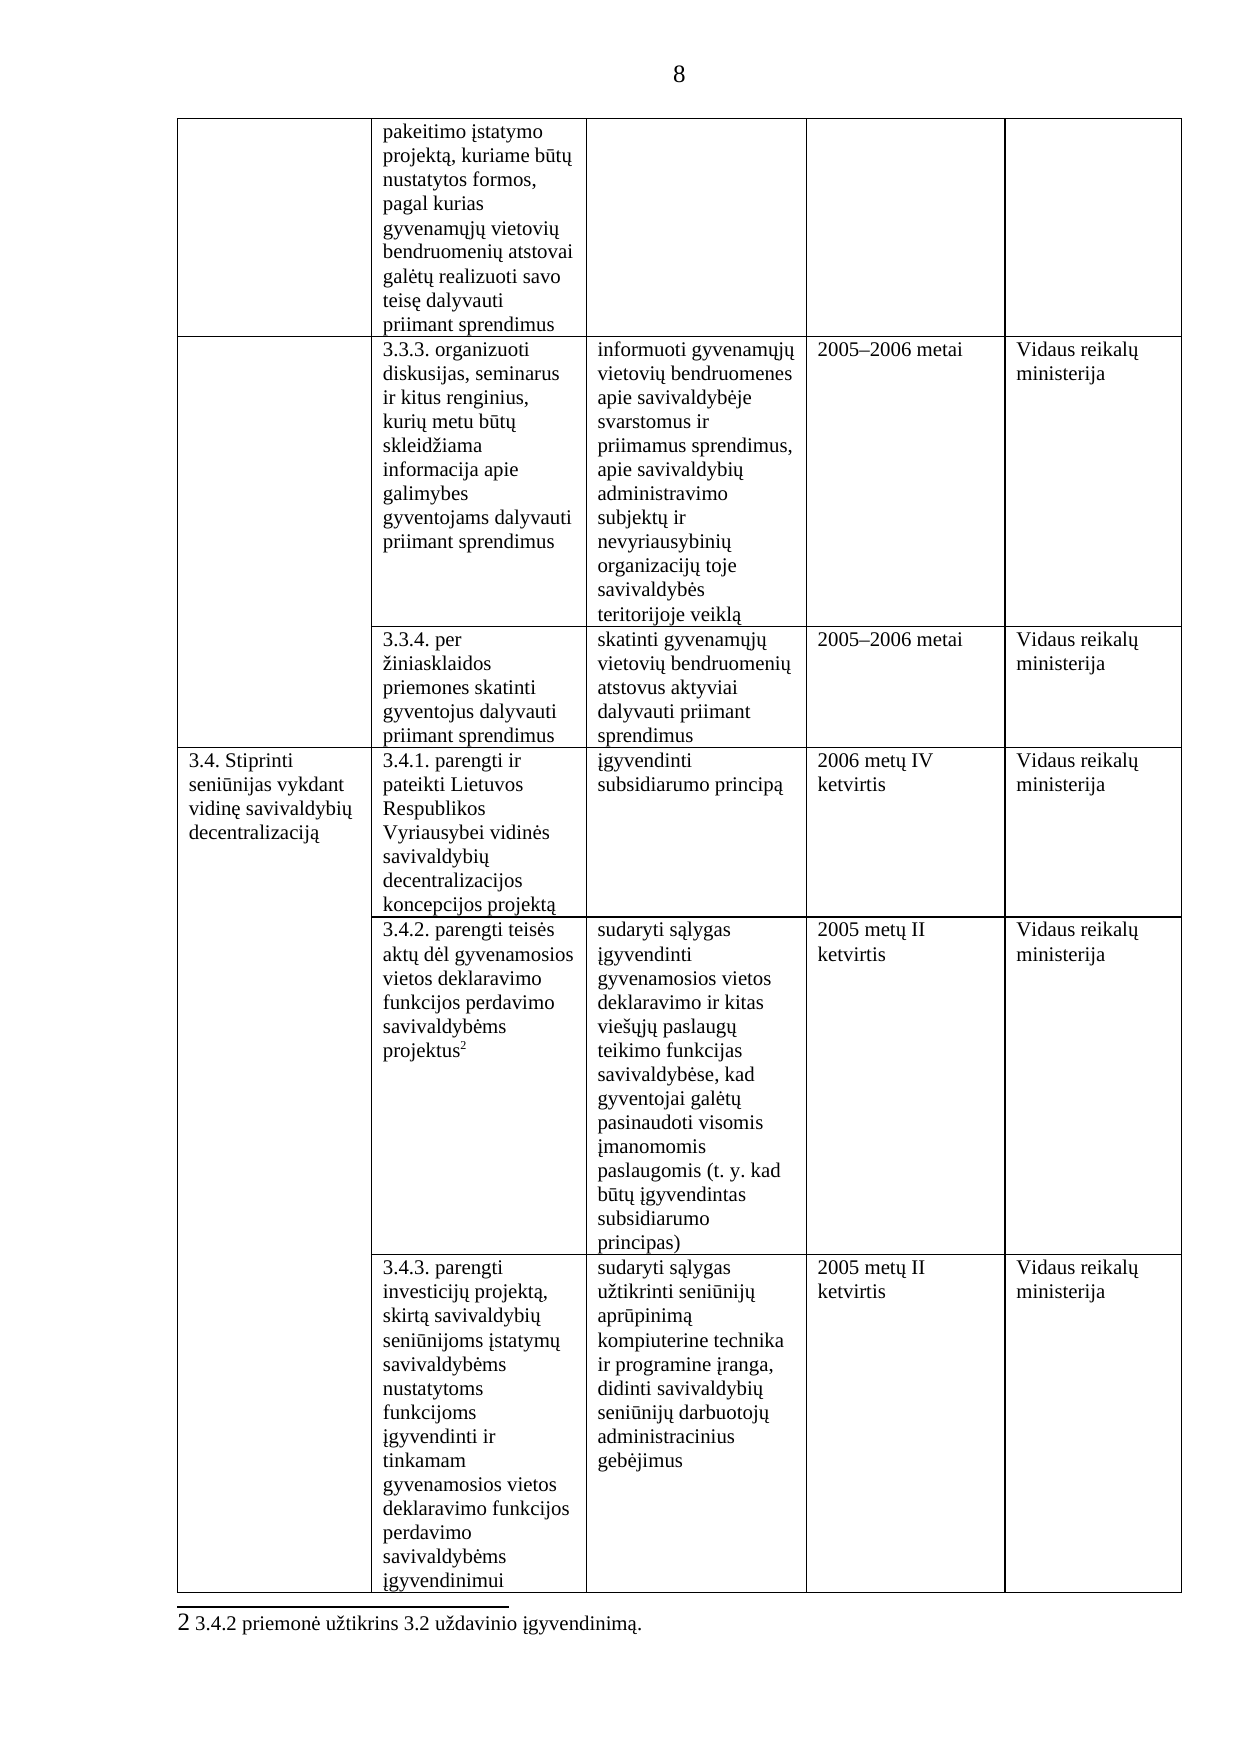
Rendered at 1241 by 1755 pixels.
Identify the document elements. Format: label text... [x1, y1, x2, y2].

table_cell [1006, 119, 1181, 336]
table_cell Vidaus reikalų ministerija [1006, 918, 1181, 1254]
table_cell Vidaus reikalų ministerija [1006, 627, 1181, 747]
table_cell pakeitimo įstatymo projektą, kuriame būtų nustatytos formos, pagal kurias gyvenamųjų vietovių bendruomenių atstovai galėtų realizuoti savo teisę dalyvauti priimant sprendimus [372, 119, 586, 336]
table_cell 2005 metų II ketvirtis [807, 918, 1004, 1254]
table_cell įgyvendinti subsidiarumo principą [587, 748, 806, 916]
table_cell [807, 119, 1004, 336]
table_cell Vidaus reikalų ministerija [1006, 1255, 1181, 1592]
table_cell skatinti gyvenamųjų vietovių bendruomenių atstovus aktyviai dalyvauti priimant sprendimus [587, 627, 806, 747]
table_cell [587, 119, 806, 336]
table_cell 3.3.4. per žiniasklaidos priemones skatinti gyventojus dalyvauti priimant sprendimus [372, 627, 586, 747]
table_cell 3.3.3. organizuoti diskusijas, seminarus ir kitus renginius, kurių metu būtų skleidžiama informacija apie galimybes gyventojams dalyvauti priimant sprendimus [372, 337, 586, 626]
table_cell sudaryti sąlygas užtikrinti seniūnijų aprūpinimą kompiuterine technika ir programine įranga, didinti savivaldybių seniūnijų darbuotojų administracinius gebėjimus [587, 1255, 806, 1592]
table_cell 3.4.1. parengti ir pateikti Lietuvos Respublikos Vyriausybei vidinės savivaldybių decentralizacijos koncepcijos projektą [372, 748, 586, 916]
table_cell Vidaus reikalų ministerija [1006, 337, 1181, 626]
table_cell Vidaus reikalų ministerija [1006, 748, 1181, 916]
table_cell informuoti gyvenamųjų vietovių bendruomenes apie savivaldybėje svarstomus ir priimamus sprendimus, apie savivaldybių administravimo subjektų ir nevyriausybinių organizacijų toje savivaldybės teritorijoje veiklą [587, 337, 806, 626]
table_cell 2005–2006 metai [807, 627, 1004, 747]
table_cell [178, 337, 371, 747]
table_cell sudaryti sąlygas įgyvendinti gyvenamosios vietos deklaravimo ir kitas viešųjų paslaugų teikimo funkcijas savivaldybėse, kad gyventojai galėtų pasinaudoti visomis įmanomomis paslaugomis (t. y. kad būtų įgyvendintas subsidiarumo principas) [587, 918, 806, 1254]
table_cell 3.4.3. parengti investicijų projektą, skirtą savivaldybių seniūnijoms įstatymų savivaldybėms nustatytoms funkcijoms įgyvendinti ir tinkamam gyvenamosios vietos deklaravimo funkcijos perdavimo savivaldybėms įgyvendinimui užtikrinti [372, 1255, 586, 1592]
table_cell [178, 119, 371, 336]
table_cell 3.4. Stiprinti seniūnijas vykdant vidinę savivaldybių decentralizaciją [178, 748, 371, 1592]
table_cell 2006 metų IV ketvirtis [807, 748, 1004, 916]
table_cell 2005–2006 metai [807, 337, 1004, 626]
table_cell 2005 metų II ketvirtis [807, 1255, 1004, 1592]
table_cell 3.4.2. parengti teisės aktų dėl gyvenamosios vietos deklaravimo funkcijos perdavimo savivaldybėms projektus [372, 918, 586, 1254]
